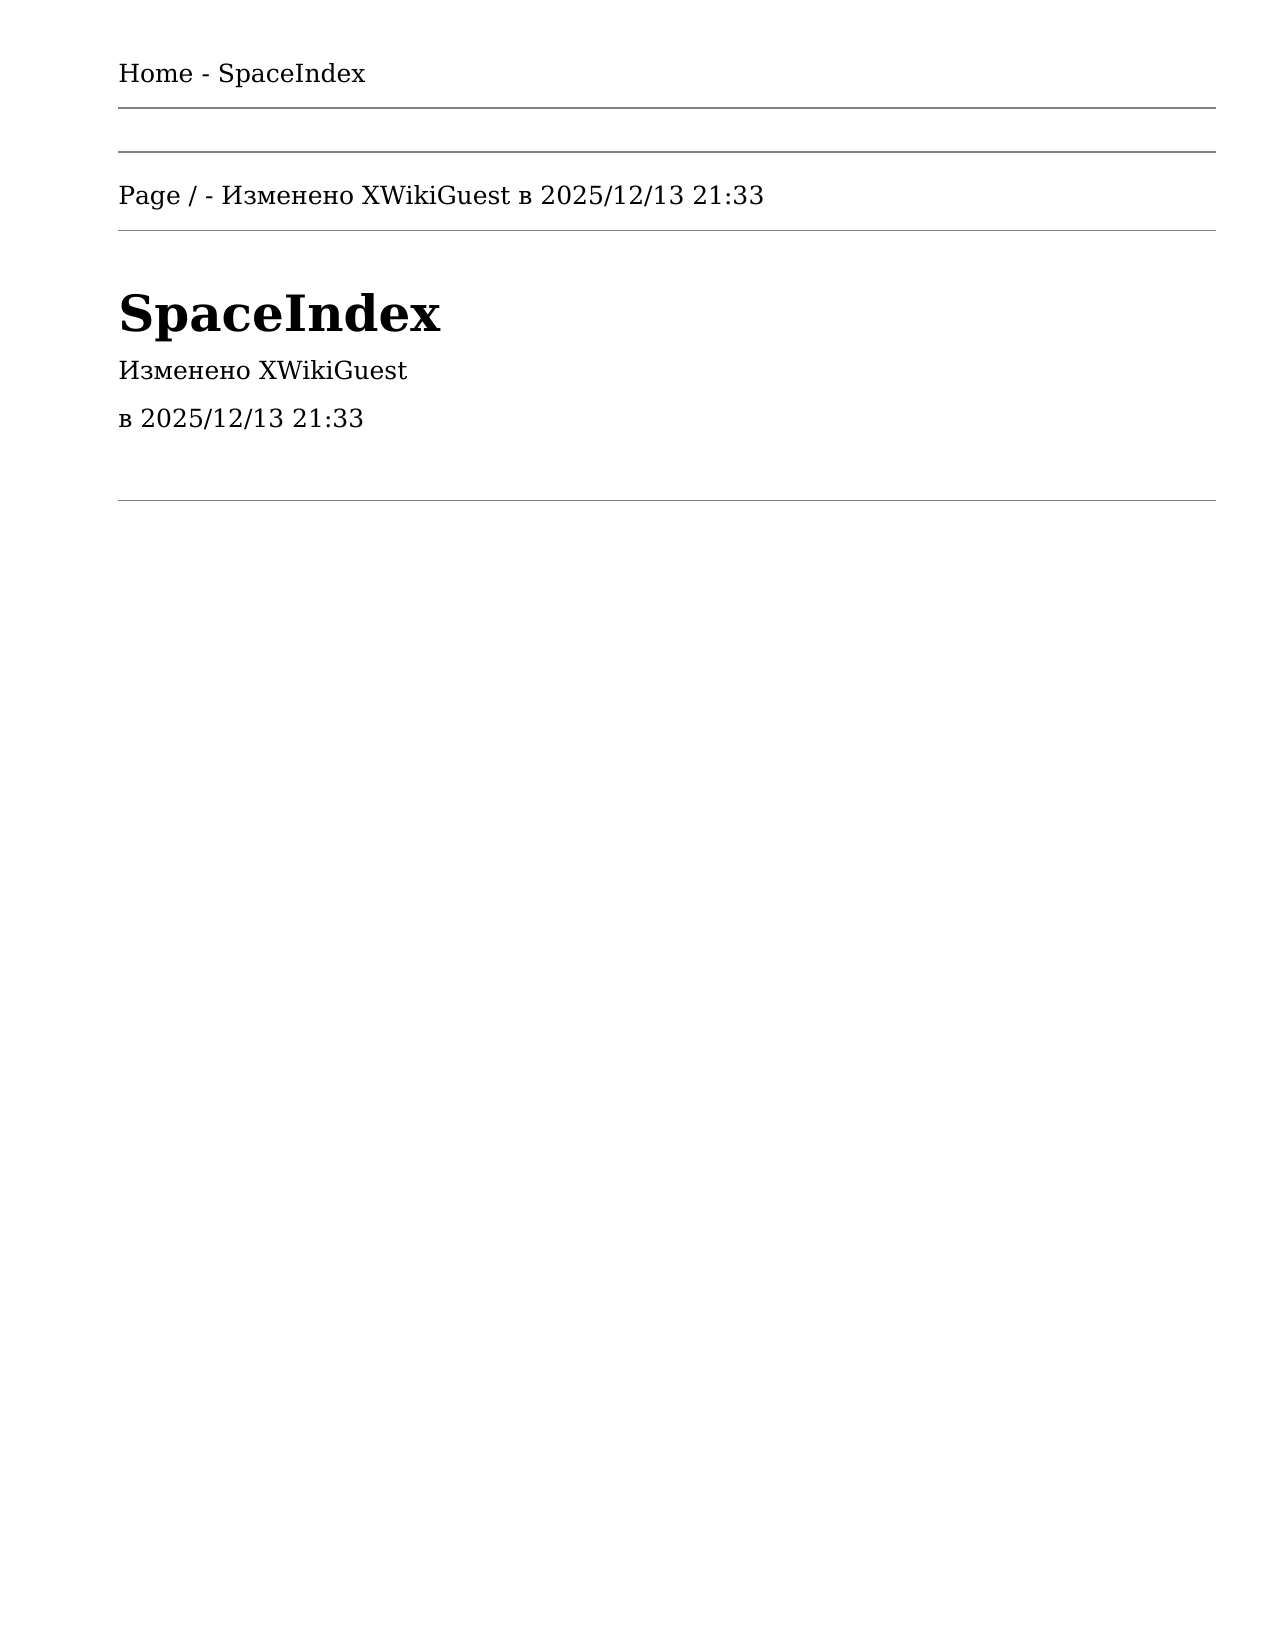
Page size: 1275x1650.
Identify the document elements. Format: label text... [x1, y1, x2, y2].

text Page / - Изменено XWikiGuest в 2025/12/13 21:33 [118, 182, 1216, 211]
text в 2025/12/13 21:33 [118, 404, 1216, 433]
subtitle SpaceIndex [118, 284, 1216, 343]
text Изменено XWikiGuest [118, 356, 1216, 385]
text Home - SpaceIndex [118, 59, 1216, 88]
